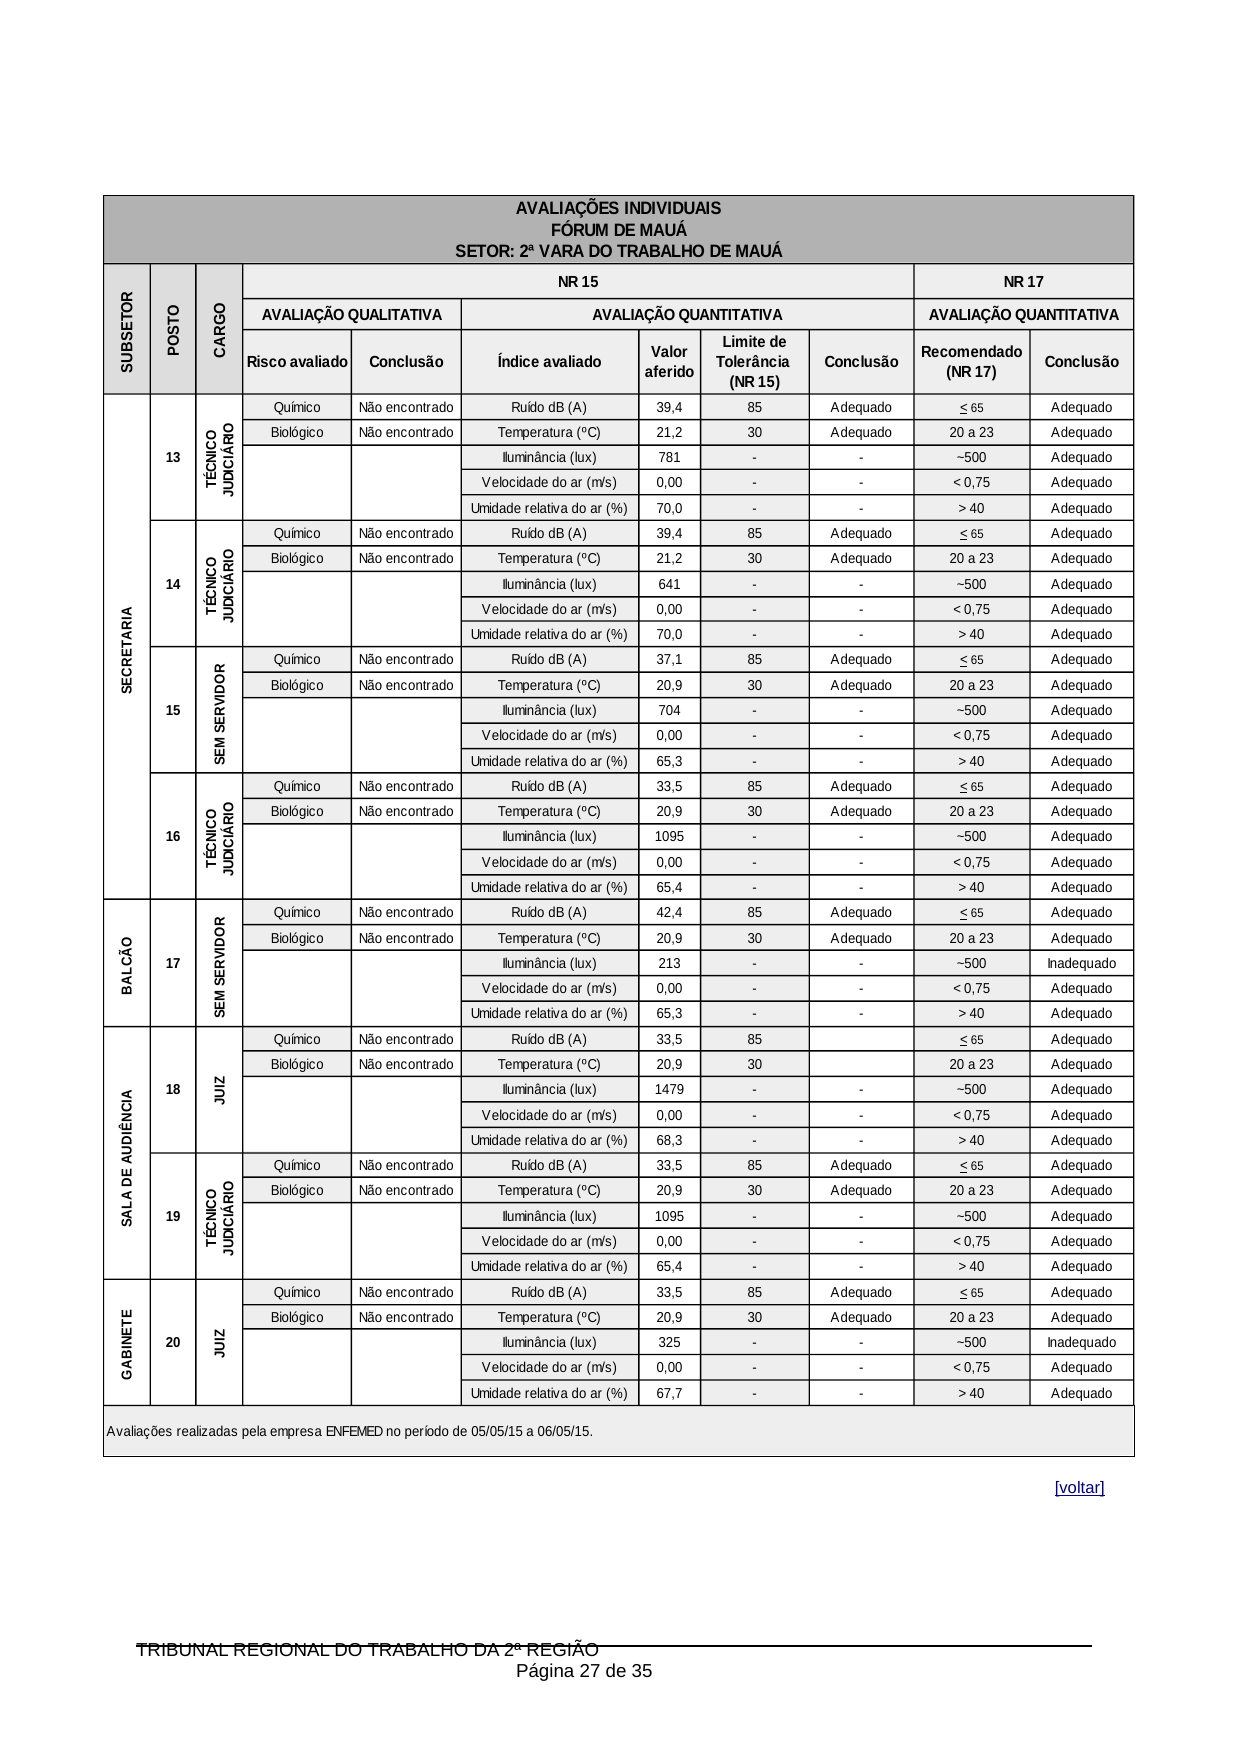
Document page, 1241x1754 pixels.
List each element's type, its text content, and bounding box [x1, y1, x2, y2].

text [voltar] [136, 1478, 1104, 1497]
